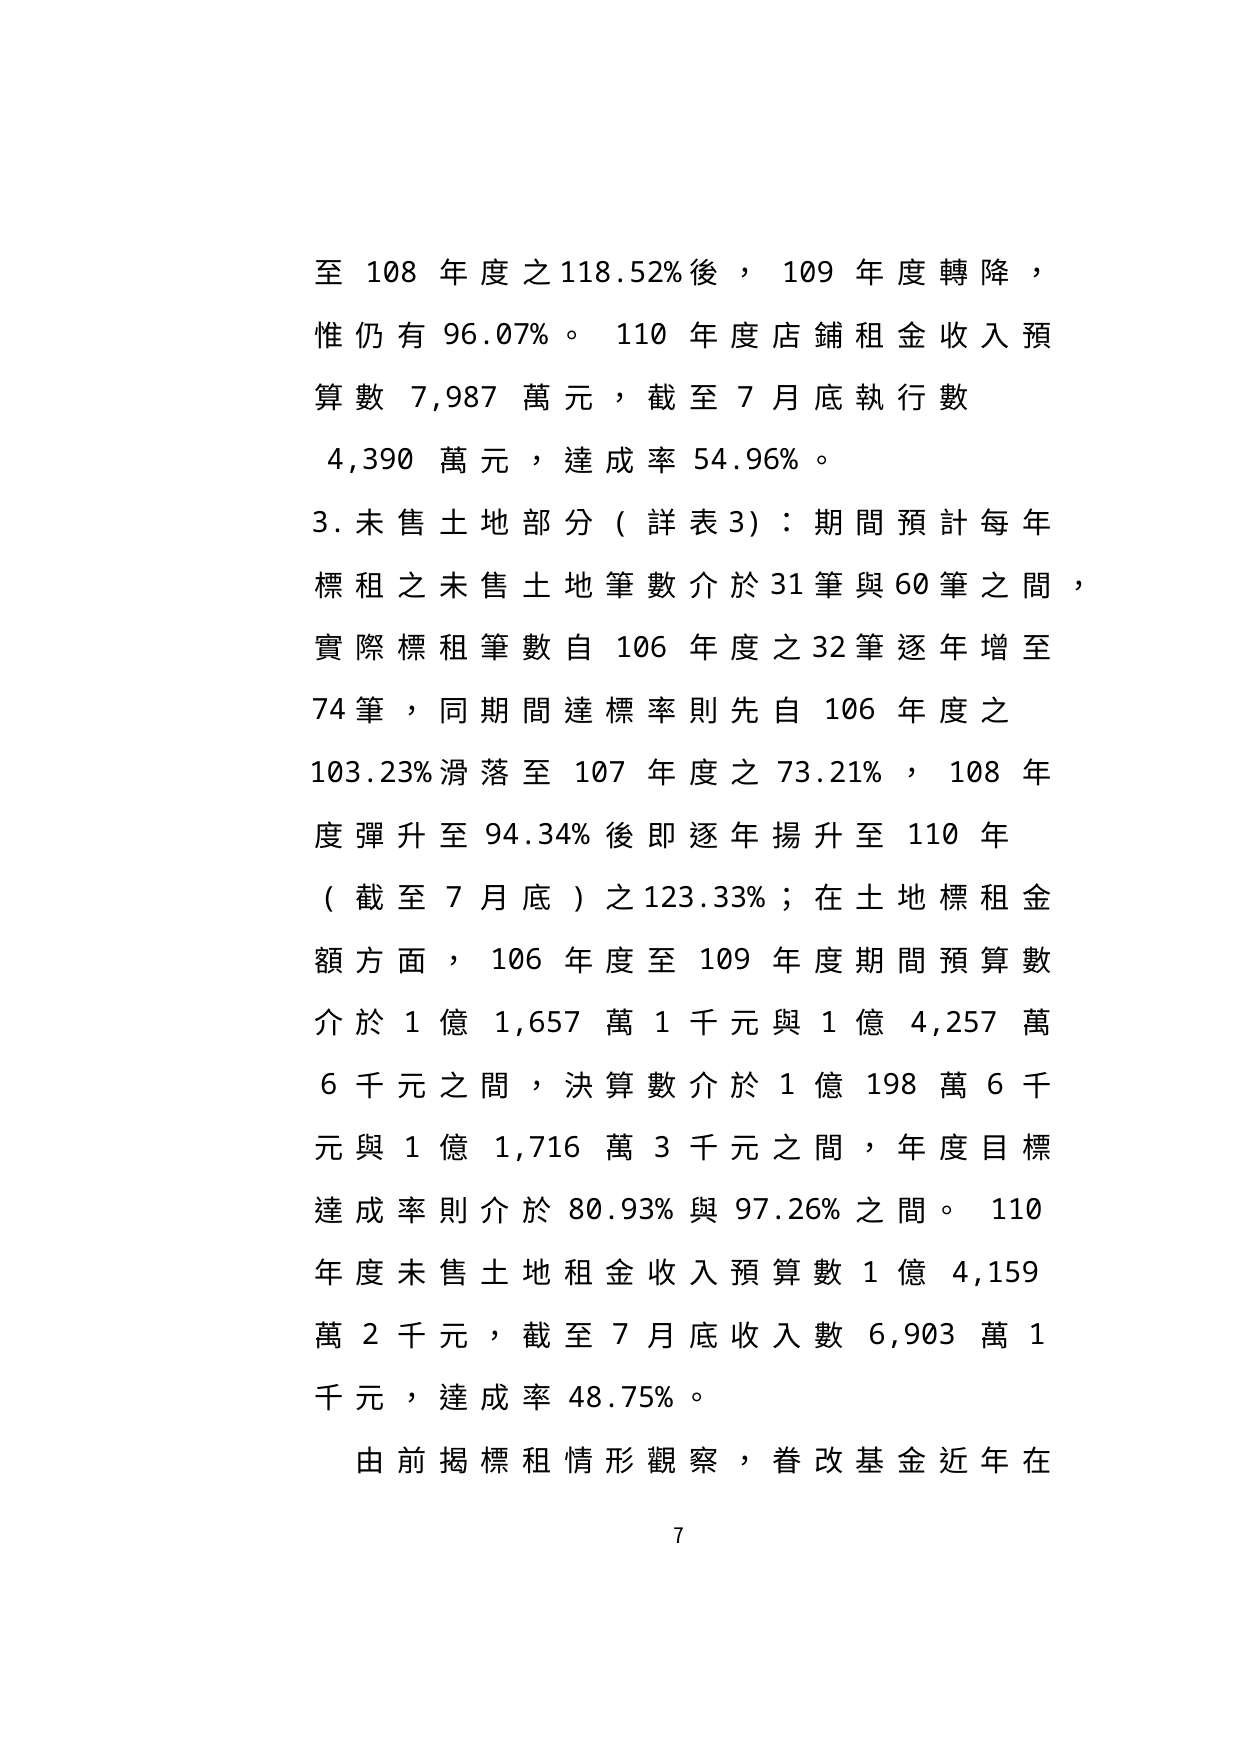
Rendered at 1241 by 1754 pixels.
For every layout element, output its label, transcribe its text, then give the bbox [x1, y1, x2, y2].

text 3.未售土地部分(詳表3)：期間預計每年標租之未售土地筆數介於31筆與60筆之間，實際標租筆數自106年度之32筆逐年增至74筆，同期間達標率則先自106年度之103.23%滑落至107年度之73.21%，108年度彈升至94.34%後即逐年揚升至110年(截至7月底)之123.33%；在土地標租金額方面，106年度至109年度期間預算數介於1億1,657萬1千元與1億4,257萬6千元之間，決算數介於1億198萬6千元與1億1,716萬3千元之間，年度目標達成率則介於80.93%與97.26%之間。110年度未售土地租金收入預算數1億4,159萬2千元，截至7月底收入數6,903萬1千元，達成率48.75%。 [276, 479, 1058, 1417]
text 由前揭標租情形觀察，眷改基金近年在 [259, 1417, 1058, 1479]
text 2.店鋪標租部分(詳表2)：期間預計每年標租店鋪戶數介於49戶與100戶之間，實際標租戶數自106年度之61戶逐年提高至110年7月底之131戶，同期間達標率則自76.25%上升至131%；在店鋪標租金額方面，106年度至109年度期間預算數介於5,033萬7千元與8,377萬9千元之間，決算數先自106年度之4,412萬3千元增至108年度之7,648萬9千元，109年度則因配合政府因應疫情提供租金優惠措施，決算數降至6,145萬1千元，致同期間年度目標達成率先自106年度之52.67%提升至108年度之118.52%後，109年度轉降，惟仍有96.07%。110年度店鋪租金收入預算數7,987萬元，截至7月底執行數4,390萬元，達成率54.96%。 [277, 229, 1058, 479]
